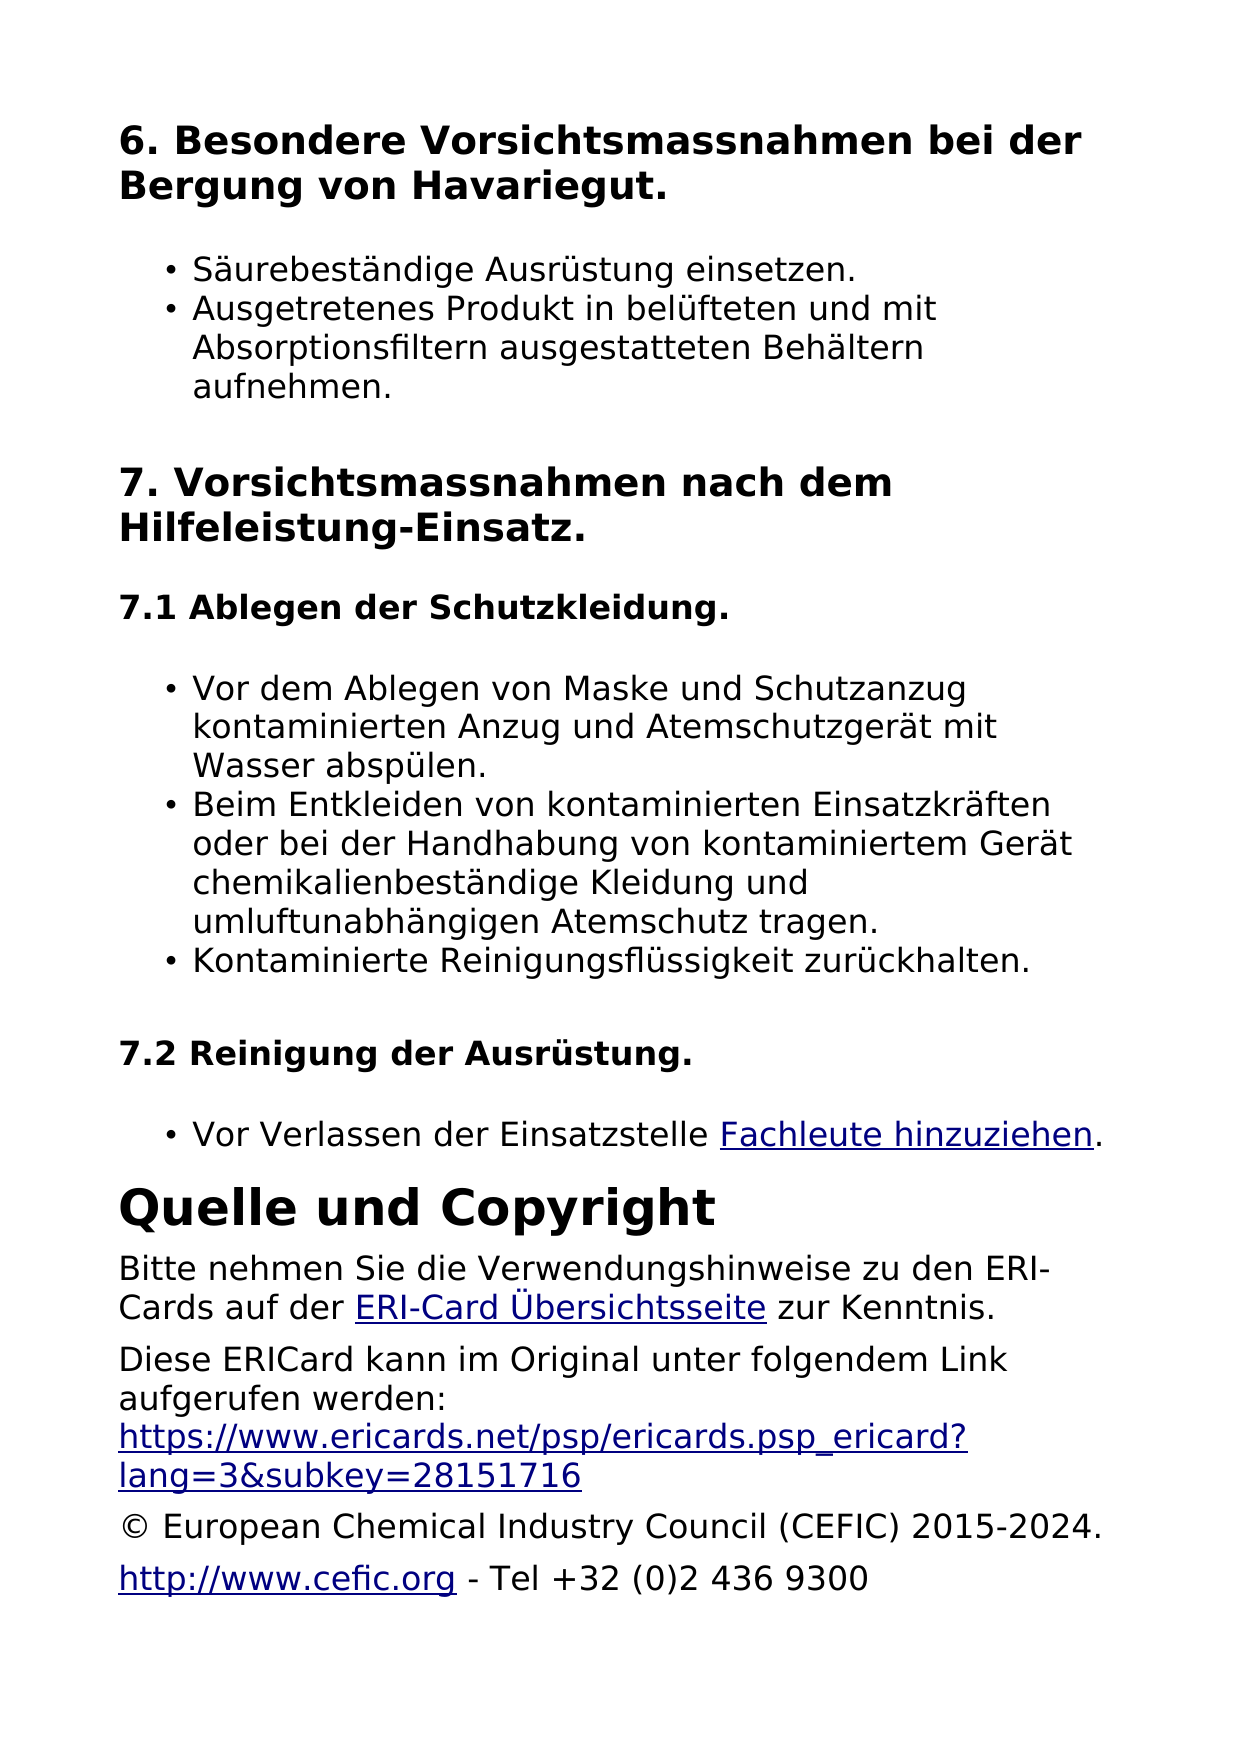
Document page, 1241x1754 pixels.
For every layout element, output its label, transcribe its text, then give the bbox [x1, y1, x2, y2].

list Vor Verlassen der Einsatzstelle Fachleute hinzuziehen. [177, 1115, 1122, 1154]
text http://www.cefic.org - Tel +32 (0)2 436 9300 [118, 1559, 1122, 1598]
subtitle 7. Vorsichtsmassnahmen nach dem Hilfeleistung-Einsatz. [118, 460, 1122, 551]
list Kontaminierte Reinigungsflüssigkeit zurückhalten. [177, 941, 1122, 980]
text Diese ERICard kann im Original unter folgendem Link aufgerufen werden: https://www.ericards.net/psp/ericards.psp_ericard?lang=3&subkey=28151716 [118, 1340, 1122, 1496]
subtitle 7.1 Ablegen der Schutzkleidung. [118, 588, 1122, 627]
list Ausgetretenes Produkt in belüfteten und mit Absorptionsfiltern ausgestatteten Behältern aufnehmen. [177, 289, 1122, 406]
subtitle 7.2 Reinigung der Ausrüstung. [118, 1034, 1122, 1073]
subtitle 6. Besondere Vorsichtsmassnahmen bei der Bergung von Havariegut. [118, 118, 1122, 208]
list Beim Entkleiden von kontaminierten Einsatzkräften oder bei der Handhabung von kontaminiertem Gerät chemikalienbeständige Kleidung und umluftunabhängigen Atemschutz tragen. [177, 786, 1122, 941]
subtitle Quelle und Copyright [118, 1179, 1122, 1237]
list Vor dem Ablegen von Maske und Schutzanzug kontaminierten Anzug und Atemschutzgerät mit Wasser abspülen. [177, 669, 1122, 786]
text © European Chemical Industry Council (CEFIC) 2015-2024. [118, 1508, 1122, 1547]
text Bitte nehmen Sie die Verwendungshinweise zu den ERI-Cards auf der ERI-Card Übersichtsseite zur Kenntnis. [118, 1250, 1122, 1328]
list Säurebeständige Ausrüstung einsetzen. [177, 251, 1122, 289]
